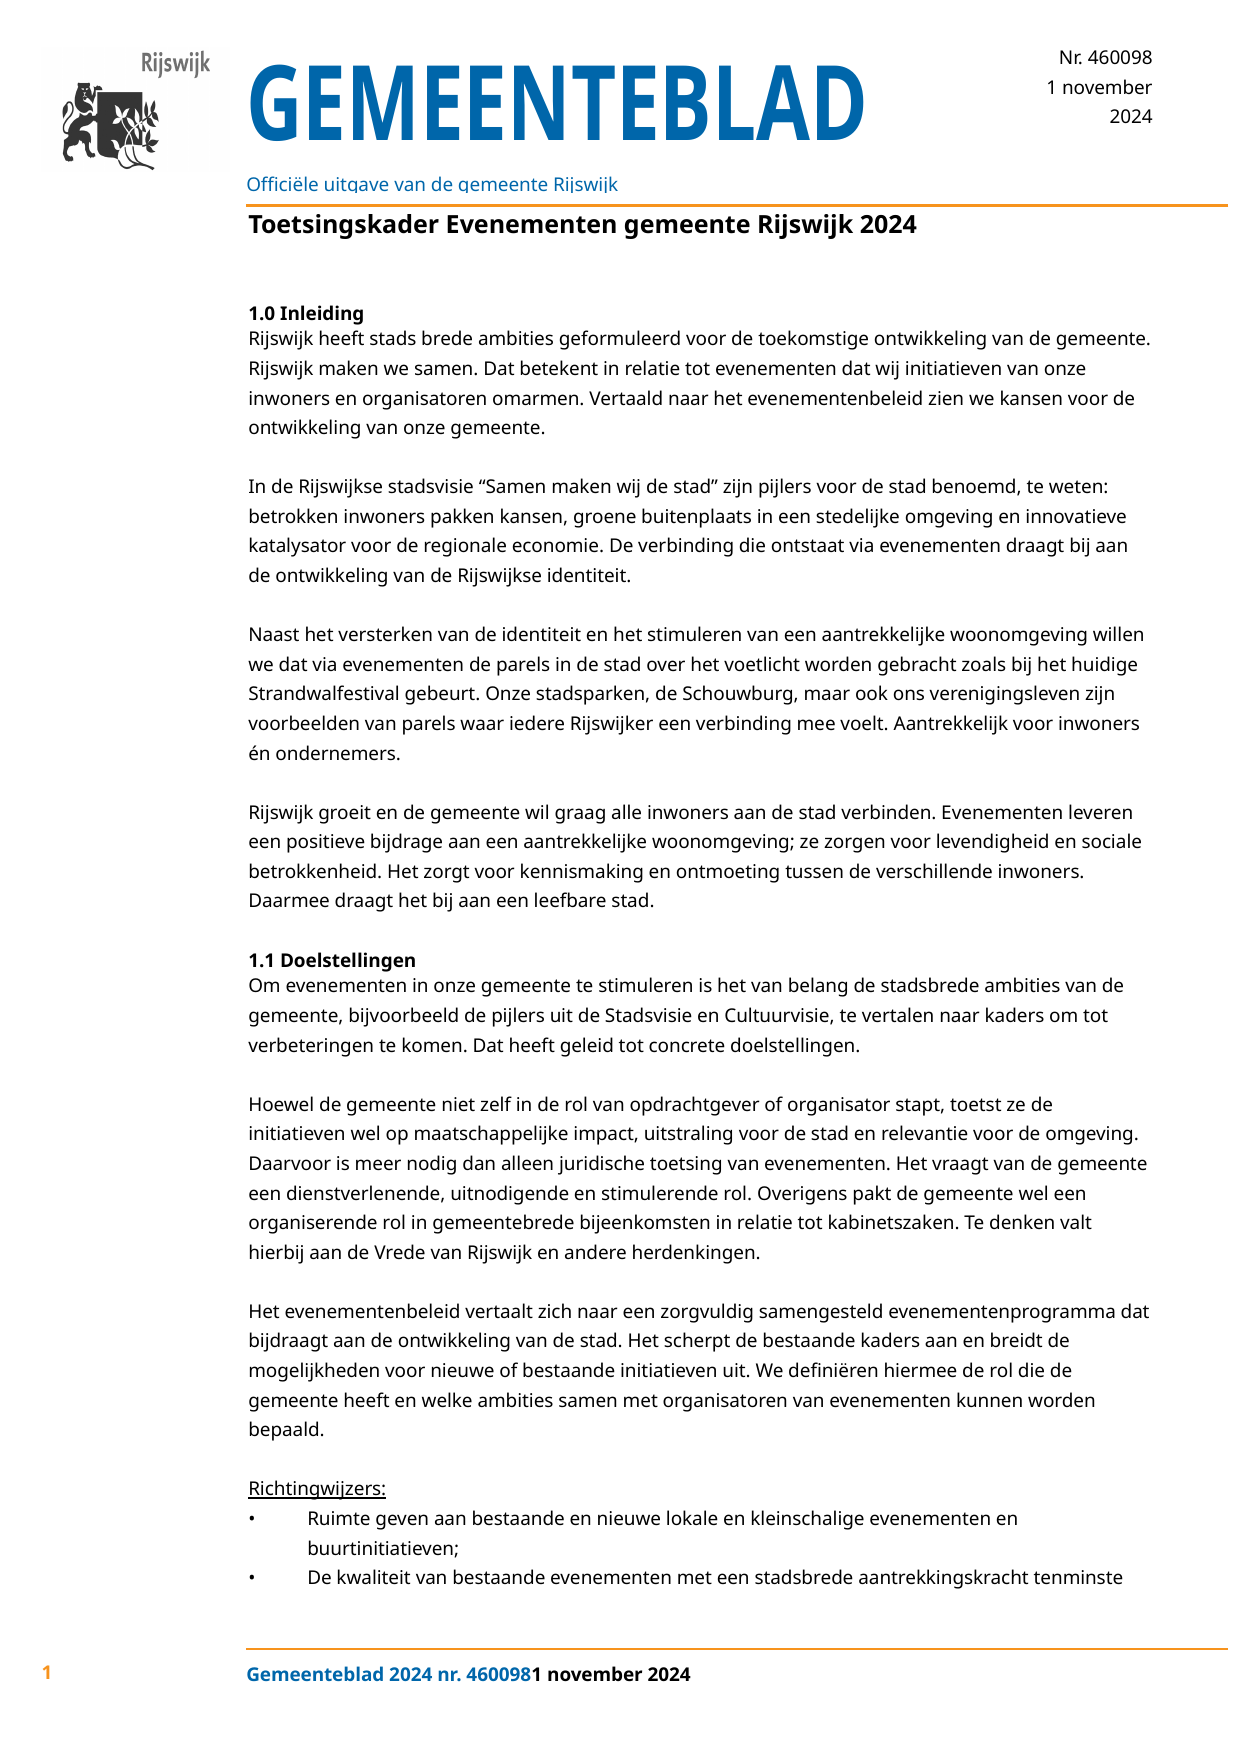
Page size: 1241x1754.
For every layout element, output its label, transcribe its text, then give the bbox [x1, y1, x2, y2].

text In de Rijswijkse stadsvisie “Samen maken wij de stad” zijn pijlers voor de stad benoemd, te weten: betrokken inwoners pakken kansen, groene buitenplaats in een stedelijke omgeving en innovatieve katalysator voor de regionale economie. De verbinding die ontstaat via evenementen draagt bij aan de ontwikkeling van de Rijswijkse identiteit. [248, 473, 1152, 588]
text Toetsingskader Evenementen gemeente Rijswijk 2024 [248, 207, 1152, 241]
list De kwaliteit van bestaande evenementen met een stadsbrede aantrekkingskracht tenminste [248, 1564, 1152, 1590]
picture [41, 47, 231, 172]
text Hoewel de gemeente niet zelf in de rol van opdrachtgever of organisator stapt, toetst ze de initiatieven wel op maatschappelijke impact, uitstraling voor de stad en relevantie voor de omgeving. Daarvoor is meer nodig dan alleen juridische toetsing van evenementen. Het vraagt van de gemeente een dienstverlenende, uitnodigende en stimulerende rol. Overigens pakt de gemeente wel een organiserende rol in gemeentebrede bijeenkomsten in relatie tot kabinetszaken. Te denken valt hierbij aan de Vrede van Rijswijk en andere herdenkingen. [248, 1091, 1152, 1264]
list Ruimte geven aan bestaande en nieuwe lokale en kleinschalige evenementen en buurtinitiatieven; [248, 1505, 1152, 1560]
text Rijswijk heeft stads brede ambities geformuleerd voor de toekomstige ontwikkeling van de gemeente. Rijswijk maken we samen. Dat betekent in relatie tot evenementen dat wij initiatieven van onze inwoners en organisatoren omarmen. Vertaald naar het evenementenbeleid zien we kansen voor de ontwikkeling van onze gemeente. [248, 326, 1152, 440]
text Het evenementenbeleid vertaalt zich naar een zorgvuldig samengesteld evenementenprogramma dat bijdraagt aan de ontwikkeling van de stad. Het scherpt de bestaande kaders aan en breidt de mogelijkheden voor nieuwe of bestaande initiatieven uit. We definiëren hiermee de rol die de gemeente heeft en welke ambities samen met organisatoren van evenementen kunnen worden bepaald. [248, 1298, 1152, 1442]
text Naast het versterken van de identiteit en het stimuleren van een aantrekkelijke woonomgeving willen we dat via evenementen de parels in de stad over het voetlicht worden gebracht zoals bij het huidige Strandwalfestival gebeurt. Onze stadsparken, de Schouwburg, maar ook ons verenigingsleven zijn voorbeelden van parels waar iedere Rijswijker een verbinding mee voelt. Aantrekkelijk voor inwoners én ondernemers. [248, 621, 1152, 766]
text Richtingwijzers: [248, 1476, 1152, 1501]
text 1.0 Inleiding [248, 300, 1152, 326]
text Om evenementen in onze gemeente te stimuleren is het van belang de stadsbrede ambities van de gemeente, bijvoorbeeld de pijlers uit de Stadsvisie en Cultuurvisie, te vertalen naar kaders om tot verbeteringen te komen. Dat heeft geleid tot concrete doelstellingen. [248, 973, 1152, 1057]
text Rijswijk groeit en de gemeente wil graag alle inwoners aan de stad verbinden. Evenementen leveren een positieve bijdrage aan een aantrekkelijke woonomgeving; ze zorgen voor levendigheid en sociale betrokkenheid. Het zorgt voor kennismaking en ontmoeting tussen de verschillende inwoners. Daarmee draagt het bij aan een leefbare stad. [248, 799, 1152, 913]
text 1.1 Doelstellingen [248, 947, 1152, 973]
